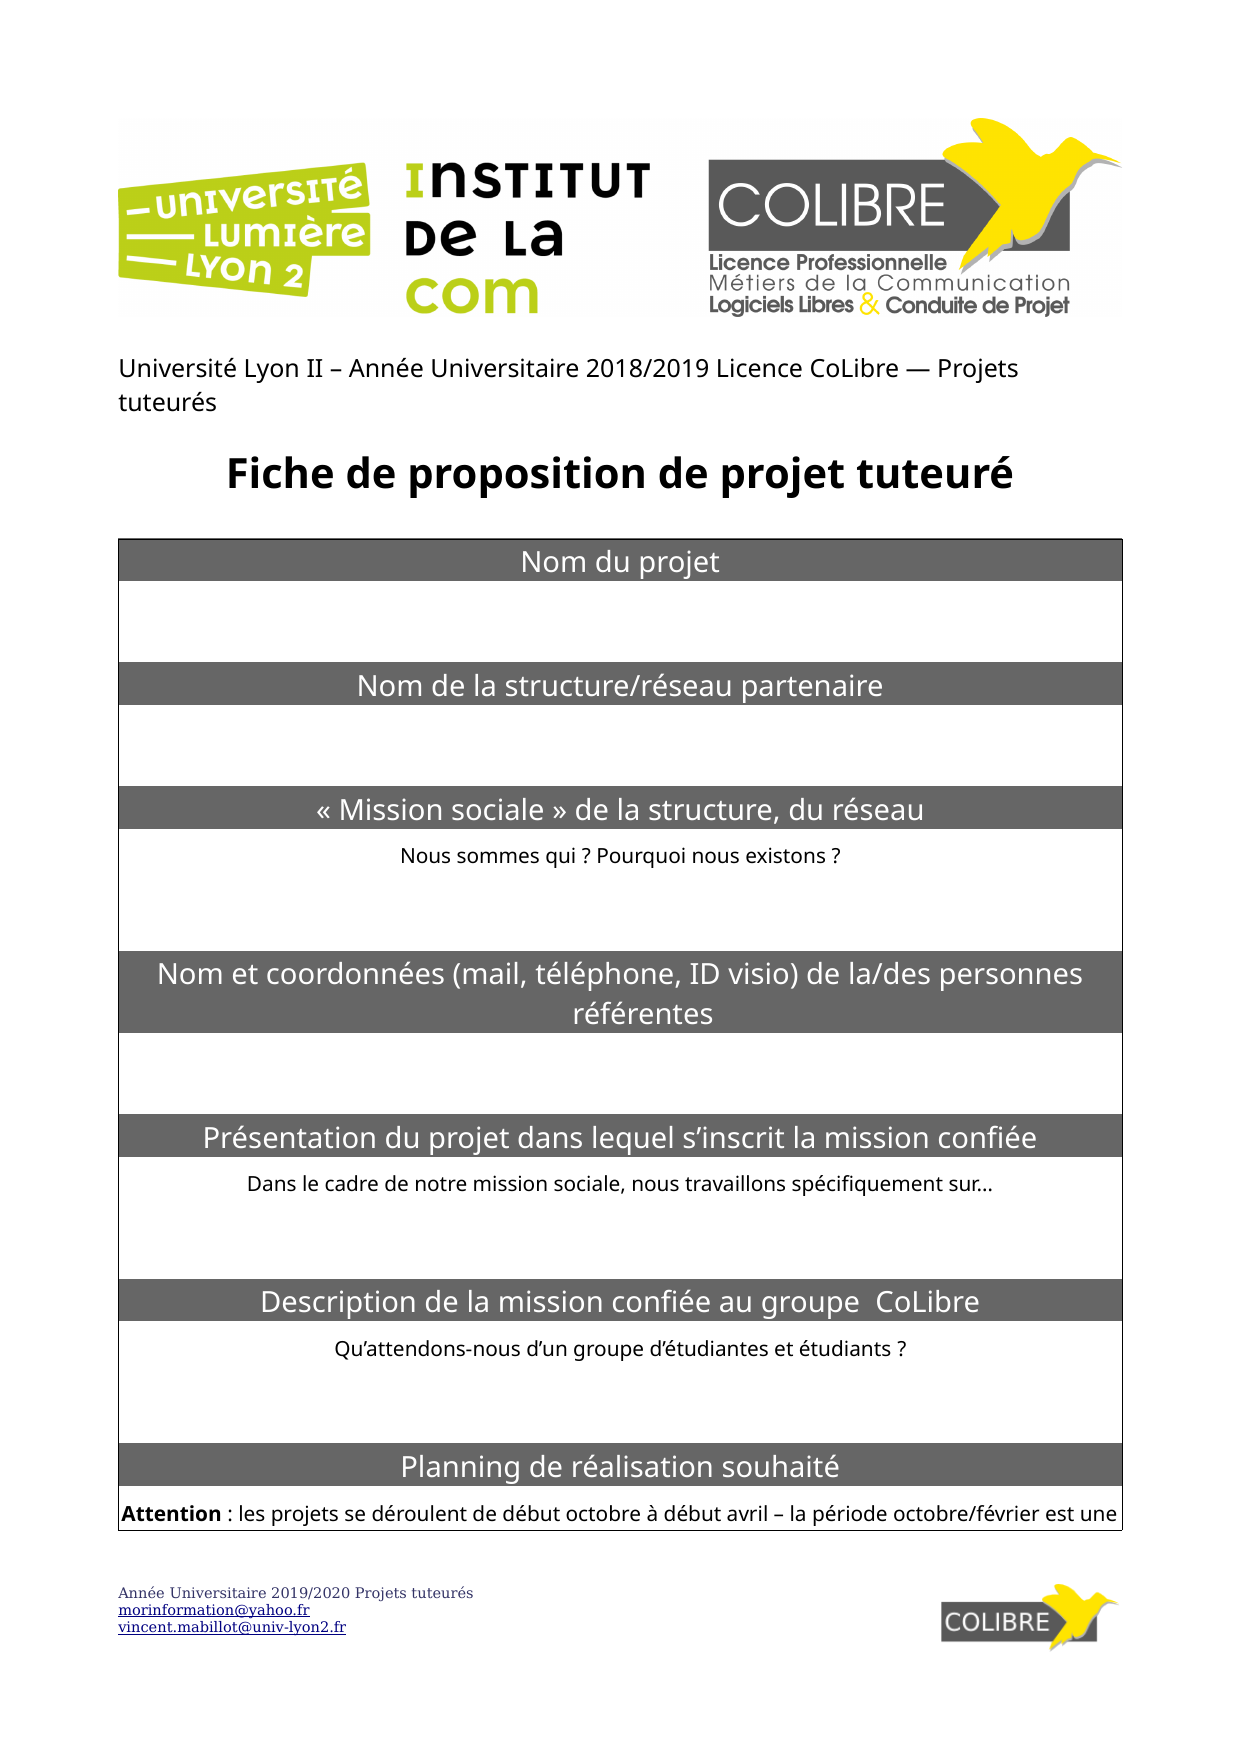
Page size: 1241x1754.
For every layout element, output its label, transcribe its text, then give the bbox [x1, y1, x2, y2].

subtitle Description de la mission confiée au groupe CoLibre [119, 1279, 1122, 1321]
subtitle Nom et coordonnées (mail, téléphone, ID visio) de la/des personnes référentes [119, 951, 1122, 1033]
text Nous sommes qui ? Pourquoi nous existons ? [119, 838, 1122, 869]
text Dans le cadre de notre mission sociale, nous travaillons spécifiquement sur… [119, 1166, 1122, 1198]
title Fiche de proposition de projet tuteuré [118, 444, 1122, 501]
picture [941, 1584, 1120, 1652]
text Université Lyon II – Année Universitaire 2018/2019 Licence CoLibre — Projets tuteurés [118, 351, 1122, 419]
text Attention : les projets se déroulent de début octobre à début avril – la période octobre/février est une [119, 1496, 1122, 1530]
subtitle Nom du projet [119, 540, 1122, 581]
subtitle Planning de réalisation souhaité [119, 1443, 1122, 1486]
subtitle Présentation du projet dans lequel s’inscrit la mission confiée [119, 1114, 1122, 1157]
text Qu’attendons-nous d’un groupe d’étudiantes et étudiants ? [119, 1331, 1122, 1362]
subtitle Nom de la structure/réseau partenaire [119, 662, 1122, 705]
picture [118, 118, 1123, 317]
subtitle « Mission sociale » de la structure, du réseau [119, 786, 1122, 829]
